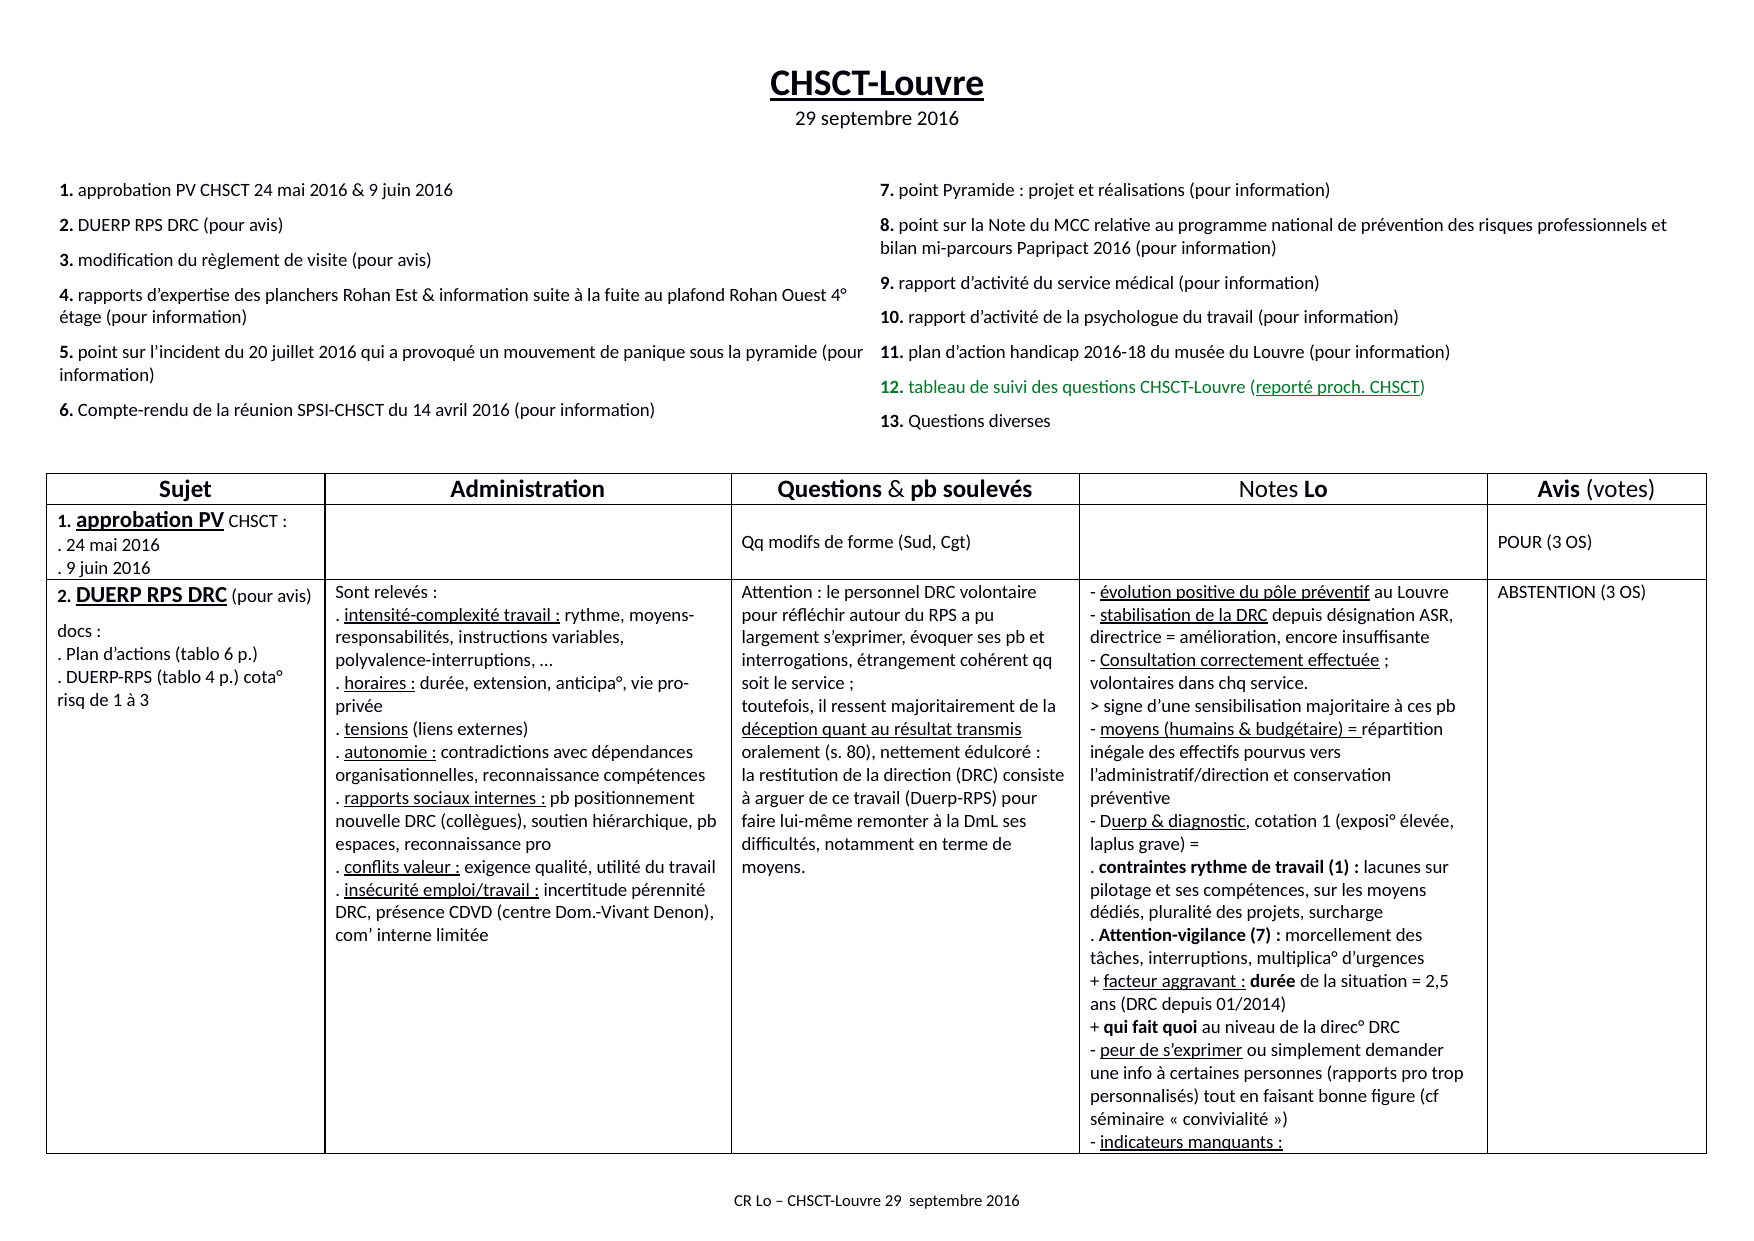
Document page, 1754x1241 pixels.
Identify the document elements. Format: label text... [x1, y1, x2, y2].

text 9. rapport d’activité du service médical (pour information) [880, 271, 1695, 294]
table_header Notes Lo [1080, 474, 1487, 504]
table_cell POUR (3 OS) [1488, 505, 1706, 579]
table_header Questions & pb soulevés [732, 474, 1079, 504]
text 13. Questions diverses [880, 410, 1695, 433]
text 1. approbation PV CHSCT 24 mai 2016 & 9 juin 2016 [59, 179, 874, 202]
table_cell ABSTENTION (3 OS) [1488, 580, 1706, 1153]
table_cell 1. approbation PV CHSCT : . 24 mai 2016 . 9 juin 2016 [47, 505, 324, 579]
text 8. point sur la Note du MCC relative au programme national de prévention des risques professionnels et bilan mi-parcours Papripact 2016 (pour information) [880, 213, 1695, 259]
text 2. DUERP RPS DRC (pour avis) [59, 213, 874, 236]
text 4. rapports d’expertise des planchers Rohan Est & information suite à la fuite au plafond Rohan Ouest 4° étage (pour information) [59, 283, 874, 328]
text 5. point sur l’incident du 20 juillet 2016 qui a provoqué un mouvement de panique sous la pyramide (pour information) [59, 340, 874, 386]
text 3. modification du règlement de visite (pour avis) [59, 248, 874, 271]
table_header Administration [326, 474, 731, 504]
table_cell - évolution positive du pôle préventif au Louvre - stabilisation de la DRC depuis désignation ASR, directrice = amélioration, encore insuffisante - Consultation correctement effectuée ; volontaires dans chq service. > signe d’une sensibilisation majoritaire à ces pb - moyens (humains & budgétaire) = répartition inégale des effectifs pourvus vers l’administratif/direction et conservation préventive - Duerp & diagnostic, cotation 1 (exposi° élevée, laplus grave) = . contraintes rythme de travail (1) : lacunes sur pilotage et ses compétences, sur les moyens dédiés, pluralité des projets, surcharge . Attention-vigilance (7) : morcellement des tâches, interruptions, multiplica° d’urgences + facteur aggravant : durée de la situation = 2,5 ans (DRC depuis 01/2014) + qui fait quoi au niveau de la direc° DRC - peur de s’exprimer ou simplement demander une info à certaines personnes (rapports pro trop personnalisés) tout en faisant bonne figure (cf séminaire « convivialité ») - indicateurs manquants : [1080, 580, 1487, 1153]
table_cell Qq modifs de forme (Sud, Cgt) [732, 505, 1079, 579]
table_cell [326, 505, 731, 579]
table_cell 2. DUERP RPS DRC (pour avis) docs : . Plan d’actions (tablo 6 p.) . DUERP-RPS (tablo 4 p.) cota° risq de 1 à 3 [47, 580, 324, 1153]
text 7. point Pyramide : projet et réalisations (pour information) [880, 179, 1695, 202]
text 11. plan d’action handicap 2016-18 du musée du Louvre (pour information) [880, 340, 1695, 363]
text 10. rapport d’activité de la psychologue du travail (pour information) [880, 306, 1695, 328]
table_header Avis (votes) [1488, 474, 1706, 504]
table_header Sujet [47, 474, 324, 504]
table_cell Attention : le personnel DRC volontaire pour réfléchir autour du RPS a pu largement s’exprimer, évoquer ses pb et interrogations, étrangement cohérent qq soit le service ; toutefois, il ressent majoritairement de la déception quant au résultat transmis oralement (s. 80), nettement édulcoré : la restitution de la direction (DRC) consiste à arguer de ce travail (Duerp-RPS) pour faire lui-même remonter à la DmL ses difficultés, notamment en terme de moyens. [732, 580, 1079, 1153]
text 12. tableau de suivi des questions CHSCT-Louvre (reporté proch. CHSCT) [880, 375, 1695, 398]
text CHSCT-Louvre 29 septembre 2016 [59, 59, 1695, 130]
text 6. Compte-rendu de la réunion SPSI-CHSCT du 14 avril 2016 (pour information) [59, 398, 874, 421]
table_cell Sont relevés : . intensité-complexité travail : rythme, moyens-responsabilités, instructions variables, polyvalence-interruptions, … . horaires : durée, extension, anticipa°, vie pro-privée . tensions (liens externes) . autonomie : contradictions avec dépendances organisationnelles, reconnaissance compétences . rapports sociaux internes : pb positionnement nouvelle DRC (collègues), soutien hiérarchique, pb espaces, reconnaissance pro . conflits valeur : exigence qualité, utilité du travail . insécurité emploi/travail : incertitude pérennité DRC, présence CDVD (centre Dom.-Vivant Denon), com’ interne limitée [326, 580, 731, 1153]
table_cell [1080, 505, 1487, 579]
